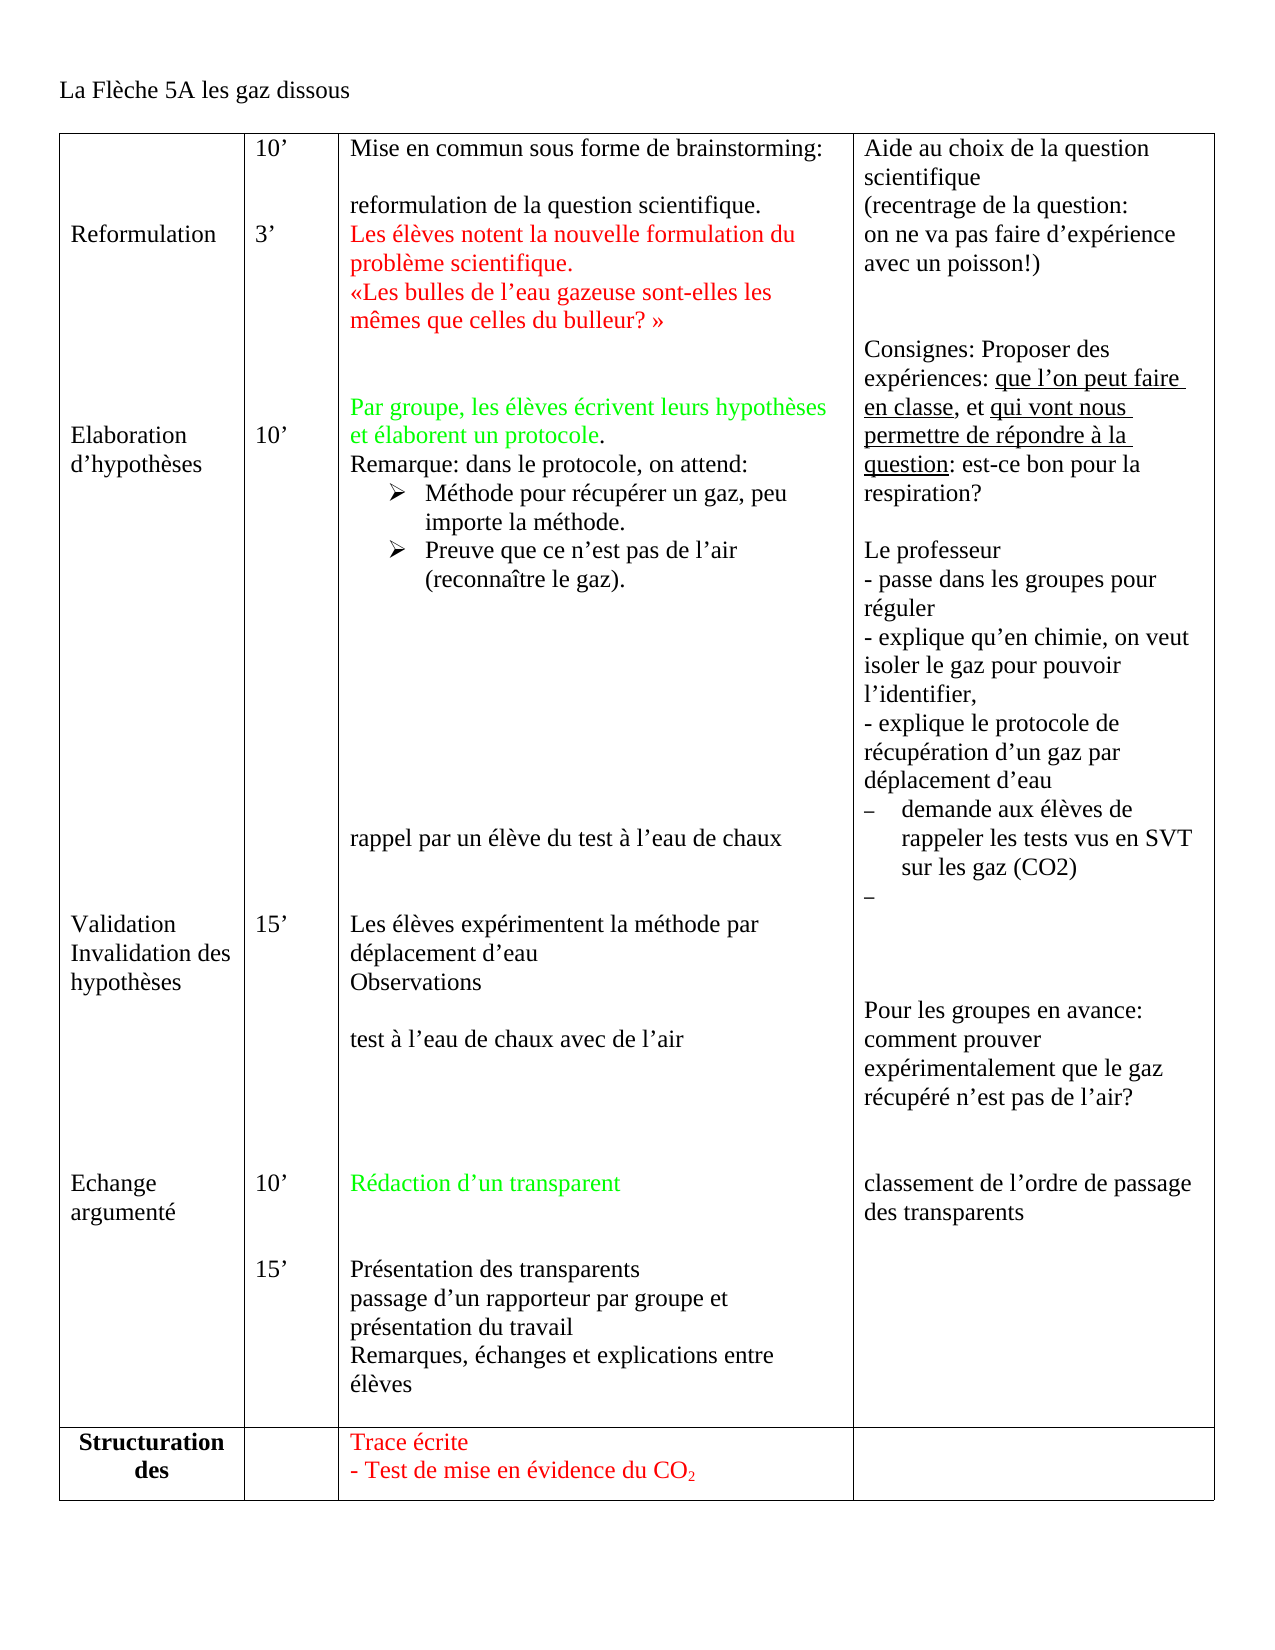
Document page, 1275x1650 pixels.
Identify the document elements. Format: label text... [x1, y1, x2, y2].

table_cell [854, 1428, 1214, 1500]
table_cell Mise en commun sous forme de brainstorming: reformulation de la question scientifique. Les élèves notent la nouvelle formulation du problème scientifique. «Les bulles de l’eau gazeuse sont-elles les mêmes que celles du bulleur? » Par groupe, les élèves écrivent leurs hypothèses et élaborent un protocole. Remarque: dans le protocole, on attend: Méthode pour récupérer un gaz, peu importe la méthode. Preuve que ce n’est pas de l’air (reconnaître le gaz). rappel par un élève du test à l’eau de chaux Les élèves expérimentent la méthode par déplacement d’eau Observations test à l’eau de chaux avec de l’air Rédaction d’un transparent Présentation des transparents passage d’un rapporteur par groupe et présentation du travail Remarques, échanges et explications entre élèves [339, 134, 853, 1427]
table_cell Aide au choix de la question scientifique (recentrage de la question: on ne va pas faire d’expérience avec un poisson!) Consignes: Proposer des expériences: que l’on peut faire en classe, et qui vont nous permettre de répondre à la question: est-ce bon pour la respiration? Le professeur - passe dans les groupes pour réguler - explique qu’en chimie, on veut isoler le gaz pour pouvoir l’identifier, - explique le protocole de récupération d’un gaz par déplacement d’eau demande aux élèves de rappeler les tests vus en SVT sur les gaz (CO2) Pour les groupes en avance: comment prouver expérimentalement que le gaz récupéré n’est pas de l’air? classement de l’ordre de passage des transparents [854, 134, 1214, 1427]
table_cell Reformulation Elaboration d’hypothèses Validation Invalidation des hypothèses Echange argumenté [60, 134, 244, 1427]
table_cell 10’ 3’ 10’ 15’ 10’ 15’ [245, 134, 338, 1427]
table_cell [245, 1428, 338, 1500]
table_cell Trace écrite - Test de mise en évidence du CO2 [339, 1428, 853, 1500]
table_cell Structuration des [60, 1428, 244, 1500]
